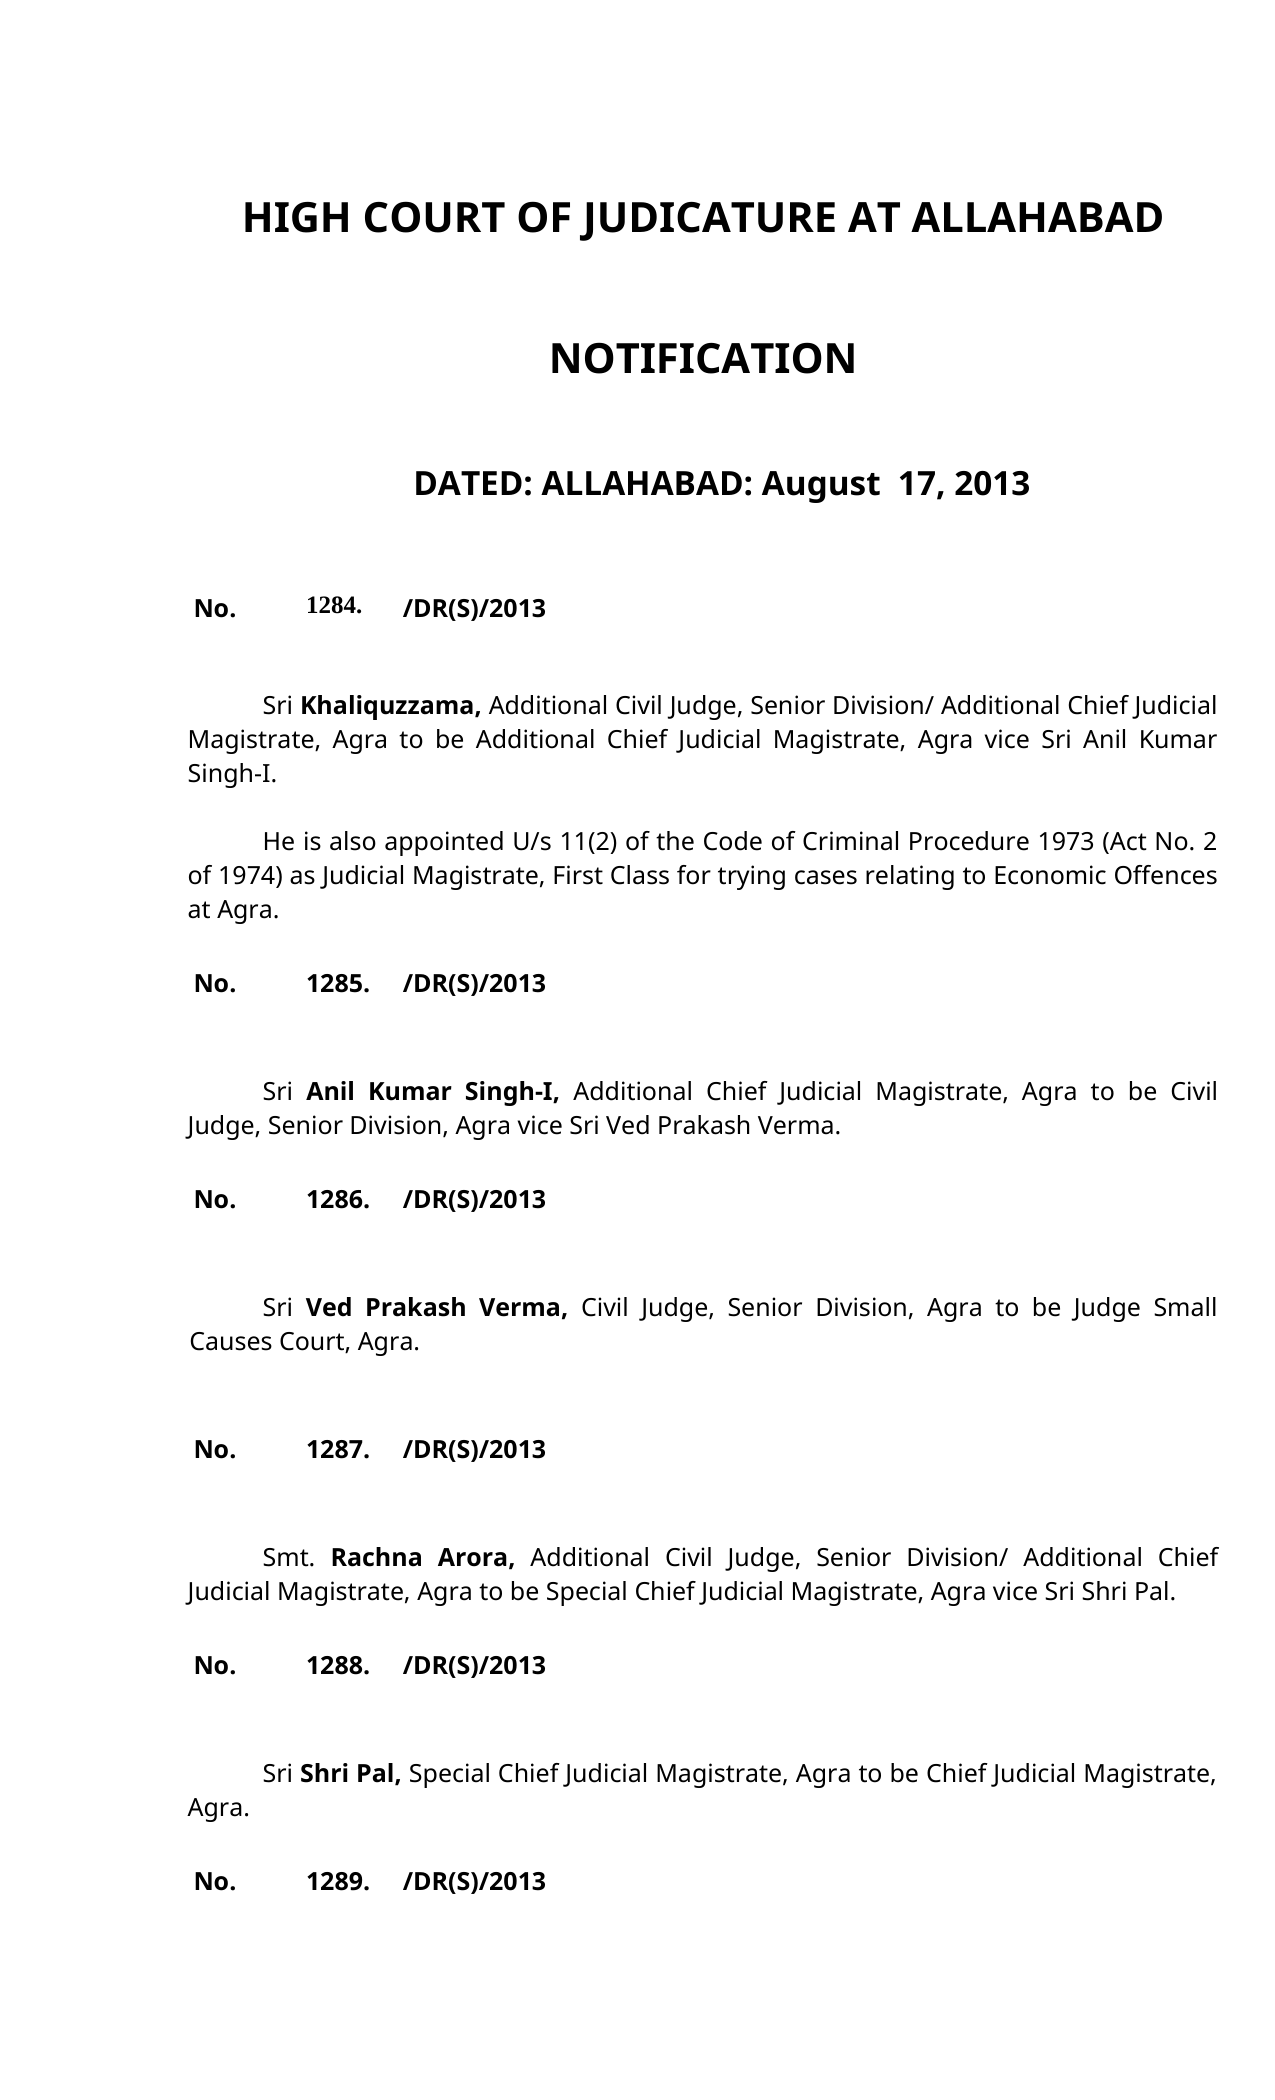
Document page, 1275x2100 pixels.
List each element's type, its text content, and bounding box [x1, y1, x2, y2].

table_header [263, 1176, 397, 1256]
text Sri Shri Pal, Special Chief Judicial Magistrate, Agra to be Chief Judicial Magistrate, Agra. [187, 1756, 1219, 1824]
table_header No. [188, 960, 262, 1040]
table_header [263, 1642, 397, 1721]
table_header [263, 585, 397, 654]
table_header /DR(S)/2013 [397, 1642, 700, 1721]
subtitle NOTIFICATION [187, 329, 1219, 386]
title HIGH COURT OF JUDICATURE AT ALLAHABAD [187, 187, 1219, 244]
table_header /DR(S)/2013 [397, 1176, 700, 1256]
text Sri Khaliquzzama, Additional Civil Judge, Senior Division/ Additional Chief Judicial Magistrate, Agra to be Additional Chief Judicial Magistrate, Agra vice Sri Anil Kumar Singh-I. [187, 688, 1219, 790]
table_header /DR(S)/2013 [397, 960, 700, 1040]
text Smt. Rachna Arora, Additional Civil Judge, Senior Division/ Additional Chief Judicial Magistrate, Agra to be Special Chief Judicial Magistrate, Agra vice Sri Shri Pal. [187, 1540, 1219, 1608]
subtitle DATED: ALLAHABAD: August 17, 2013 [225, 460, 1219, 505]
text Sri Anil Kumar Singh-I, Additional Chief Judicial Magistrate, Agra to be Civil Judge, Senior Division, Agra vice Sri Ved Prakash Verma. [187, 1074, 1219, 1142]
table_header /DR(S)/2013 [397, 585, 700, 654]
table_header No. [188, 1426, 262, 1506]
table_header [263, 1858, 397, 1937]
table_header No. [188, 585, 262, 654]
table_header [263, 960, 397, 1040]
table_header No. [188, 1642, 262, 1721]
table_header No. [188, 1176, 262, 1256]
table_header No. [188, 1858, 262, 1937]
text Sri Ved Prakash Verma, Civil Judge, Senior Division, Agra to be Judge Small Causes Court, Agra. [189, 1290, 1219, 1358]
text He is also appointed U/s 11(2) of the Code of Criminal Procedure 1973 (Act No. 2 of 1974) as Judicial Magistrate, First Class for trying cases relating to Economic Offences at Agra. [187, 824, 1219, 926]
table_header /DR(S)/2013 [397, 1858, 700, 1937]
table_header /DR(S)/2013 [397, 1426, 700, 1506]
table_header [263, 1426, 397, 1506]
